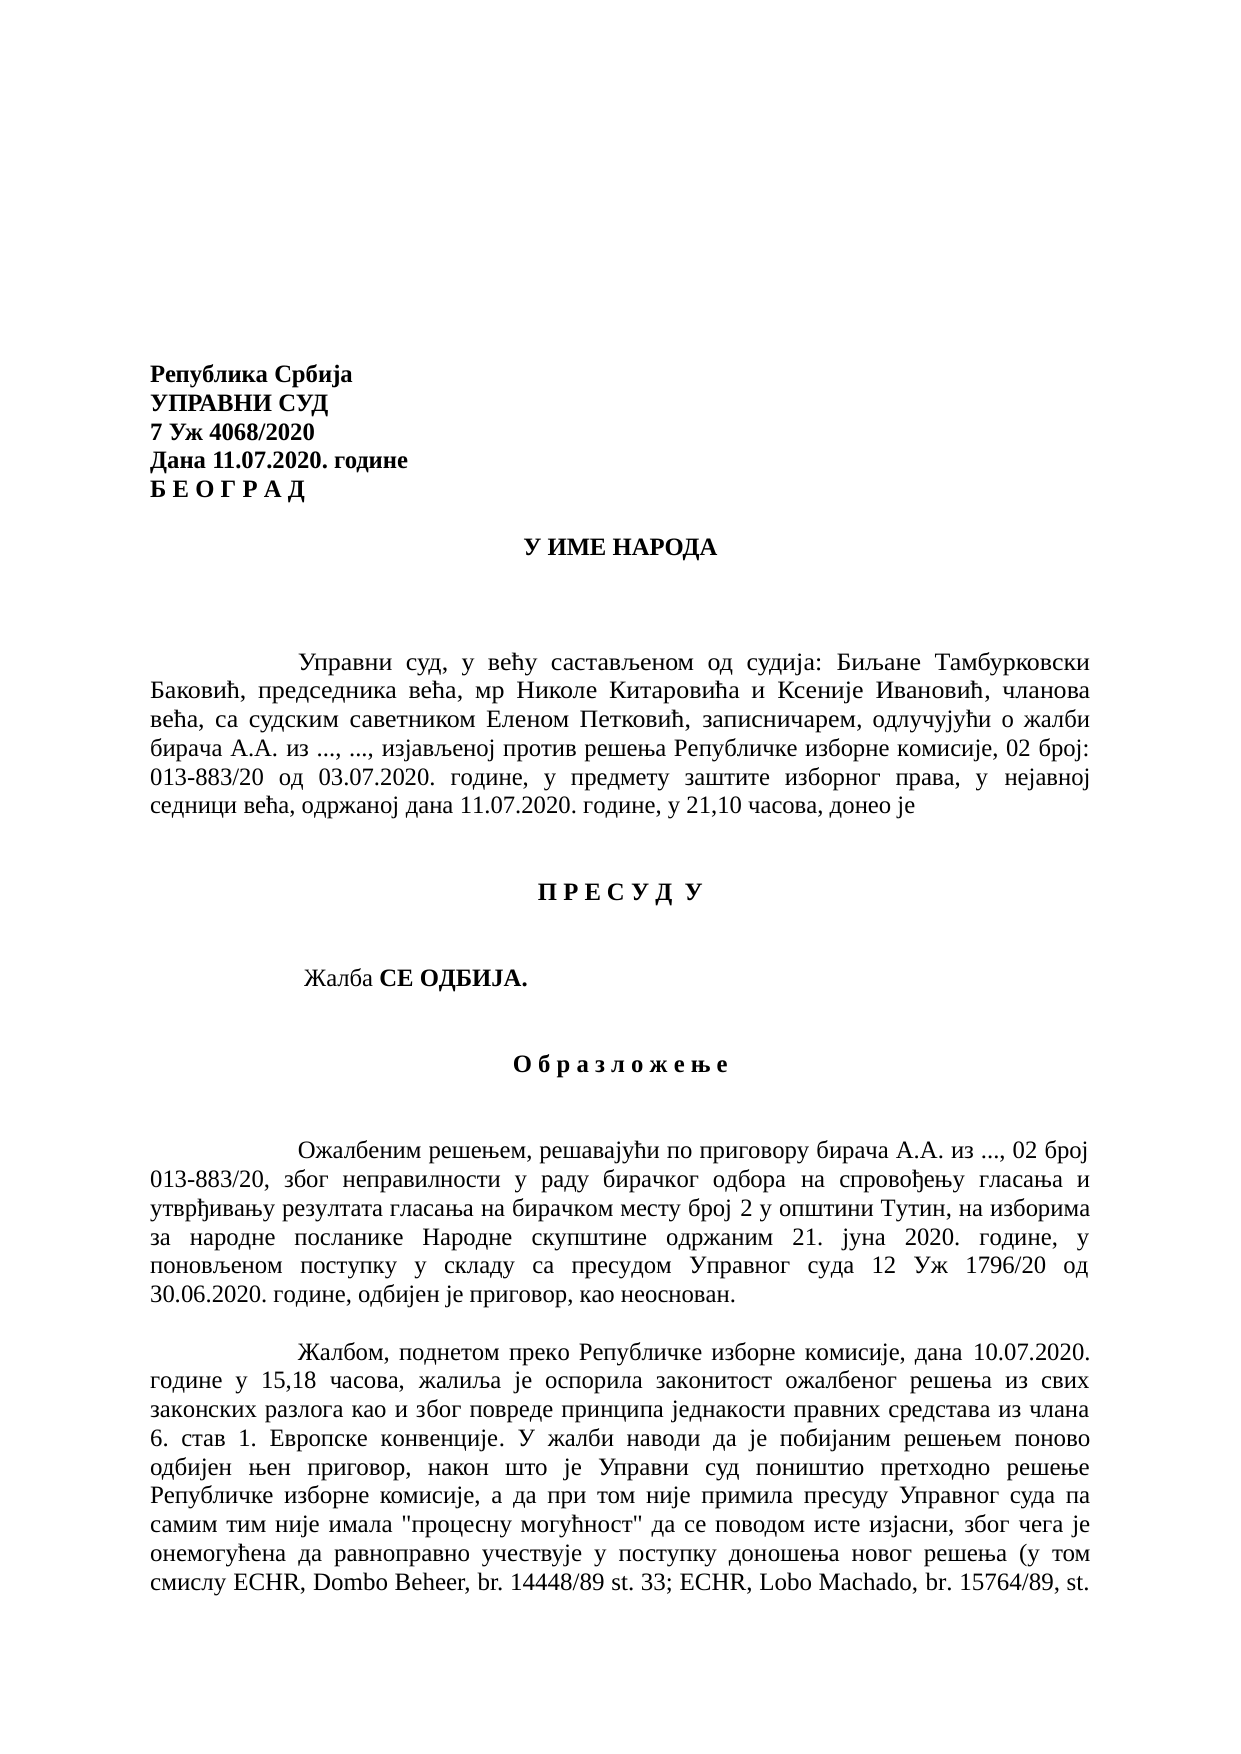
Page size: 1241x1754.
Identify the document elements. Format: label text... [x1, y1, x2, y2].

text Б Е О Г Р А Д [150, 474, 1090, 503]
text Република Србија [150, 148, 1090, 388]
text Жалбом, поднетом преко Републичке изборне комисије, дана 10.07.2020. године у 15,18 часова, жалиља је оспорила законитост ожалбеног решења из свих законских разлога као и због повреде принципа једнакости правних средстава из члана 6. став 1. Европске конвенције. У жалби наводи да је побијаним решењем поново одбијен њен приговор, након што је Управни суд поништио претходно решење Републичке изборне комисије, а да при том није примила пресуду Управног суда па самим тим није имала "процесну могућност" да се поводом исте изјасни, због чега је онемогућена да равноправно учествује у поступку доношења новог решења (у том смислу ECHR, Dombo Beheer, br. 14448/89 st. 33; ECHR, Lobo Machado, br. 15764/89, st. [150, 1337, 1090, 1595]
text О б р а з л о ж е њ е [150, 1049, 1090, 1078]
text 7 Уж 4068/2020 [150, 417, 1090, 445]
text У ИМЕ НАРОДА [150, 532, 1090, 560]
text П Р Е С У Д У [150, 877, 1090, 905]
text Ожалбеним решењем, решавајући по приговору бирача A.A. из ..., 02 број 013-883/20, због неправилности у раду бирачког одбора на спровођењу гласања и утврђивању резултата гласања на бирачком месту број 2 у општини Тутин, на изборима за народне посланике Народне скупштине одржаним 21. јуна 2020. године, у поновљеном поступку у складу са пресудом Управног суда 12 Уж 1796/20 од 30.06.2020. године, одбијен је приговор, као неоснован. [150, 1135, 1090, 1308]
text Дана 11.07.2020. године [150, 445, 1090, 474]
text Управни суд, у већу састављеном од судија: Биљане Тамбурковски Баковић, председника већа, мр Николе Китаровића и Ксеније Ивановић, чланова већа, са судским саветником Еленом Петковић, записничарем, одлучујући о жалби бирача A.A. из ..., ..., изјављеној против решења Републичке изборне комисије, 02 број: 013-883/20 од 03.07.2020. године, у предмету заштите изборног права, у нејавној седници већа, одржаној дана 11.07.2020. године, у 21,10 часова, донео је [150, 647, 1090, 819]
text УПРАВНИ СУД [150, 388, 1090, 417]
text Жалба СЕ ОДБИЈА. [150, 963, 1090, 992]
